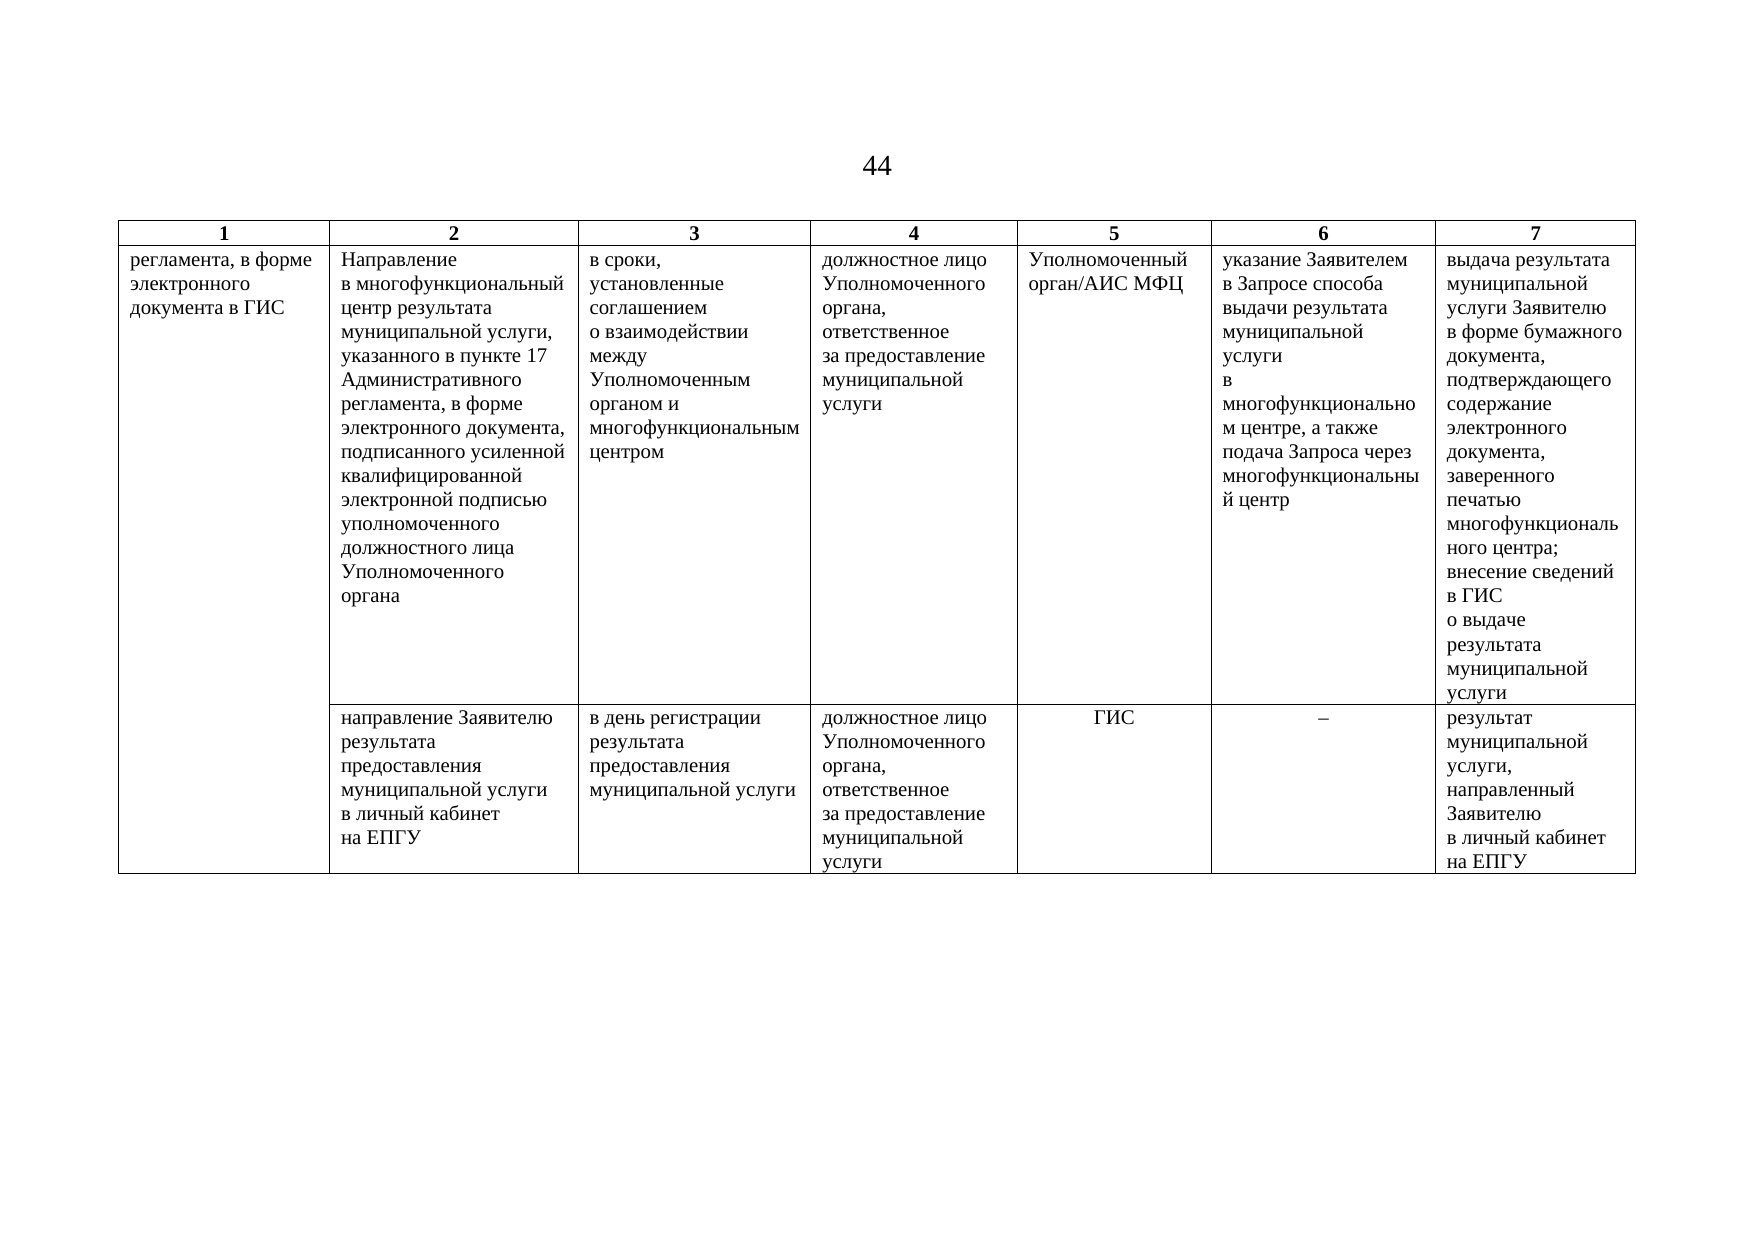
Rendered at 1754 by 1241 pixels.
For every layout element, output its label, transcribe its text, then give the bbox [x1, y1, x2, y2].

table_header 1 [119, 221, 329, 245]
table_cell в день регистрации результата предоставления муниципальной услуги [579, 705, 810, 873]
table_header 7 [1436, 221, 1635, 245]
table_cell направление Заявителю результата предоставления муниципальной услуги в личный кабинет на ЕПГУ [330, 705, 578, 873]
table_cell Направление в многофункциональный центр результата муниципальной услуги, указанного в пункте 17 Административного регламента, в форме электронного документа, подписанного усиленной квалифицированной электронной подписью уполномоченного должностного лица Уполномоченного органа [330, 246, 578, 704]
table_cell должностное лицо Уполномоченного органа, ответственное за предоставление муниципальной услуги [811, 246, 1017, 704]
table_cell ГИС [1018, 705, 1211, 873]
table_cell Уполномоченный орган/АИС МФЦ [1018, 246, 1211, 704]
table_cell должностное лицо Уполномоченного органа, ответственное за предоставление муниципальной услуги [811, 705, 1017, 873]
table_cell результат муниципальной услуги, направленный Заявителю в личный кабинет на ЕПГУ [1436, 705, 1635, 873]
table_header 3 [579, 221, 810, 245]
table_cell регламента, в форме электронного документа в ГИС [119, 246, 329, 873]
table_header 6 [1212, 221, 1435, 245]
table_header 4 [811, 221, 1017, 245]
table_cell выдача результата муниципальной услуги Заявителю в форме бумажного документа, подтверждающего содержание электронного документа, заверенного печатью многофункционального центра; внесение сведений в ГИС о выдаче результата муниципальной услуги [1436, 246, 1635, 704]
table_header 2 [330, 221, 578, 245]
table_cell указание Заявителем в Запросе способа выдачи результата муниципальной услуги в многофункциональном центре, а также подача Запроса через многофункциональный центр [1212, 246, 1435, 704]
table_cell – [1212, 705, 1435, 873]
table_cell в сроки, установленные соглашением о взаимодействии между Уполномоченным органом и многофункциональным центром [579, 246, 810, 704]
table_header 5 [1018, 221, 1211, 245]
